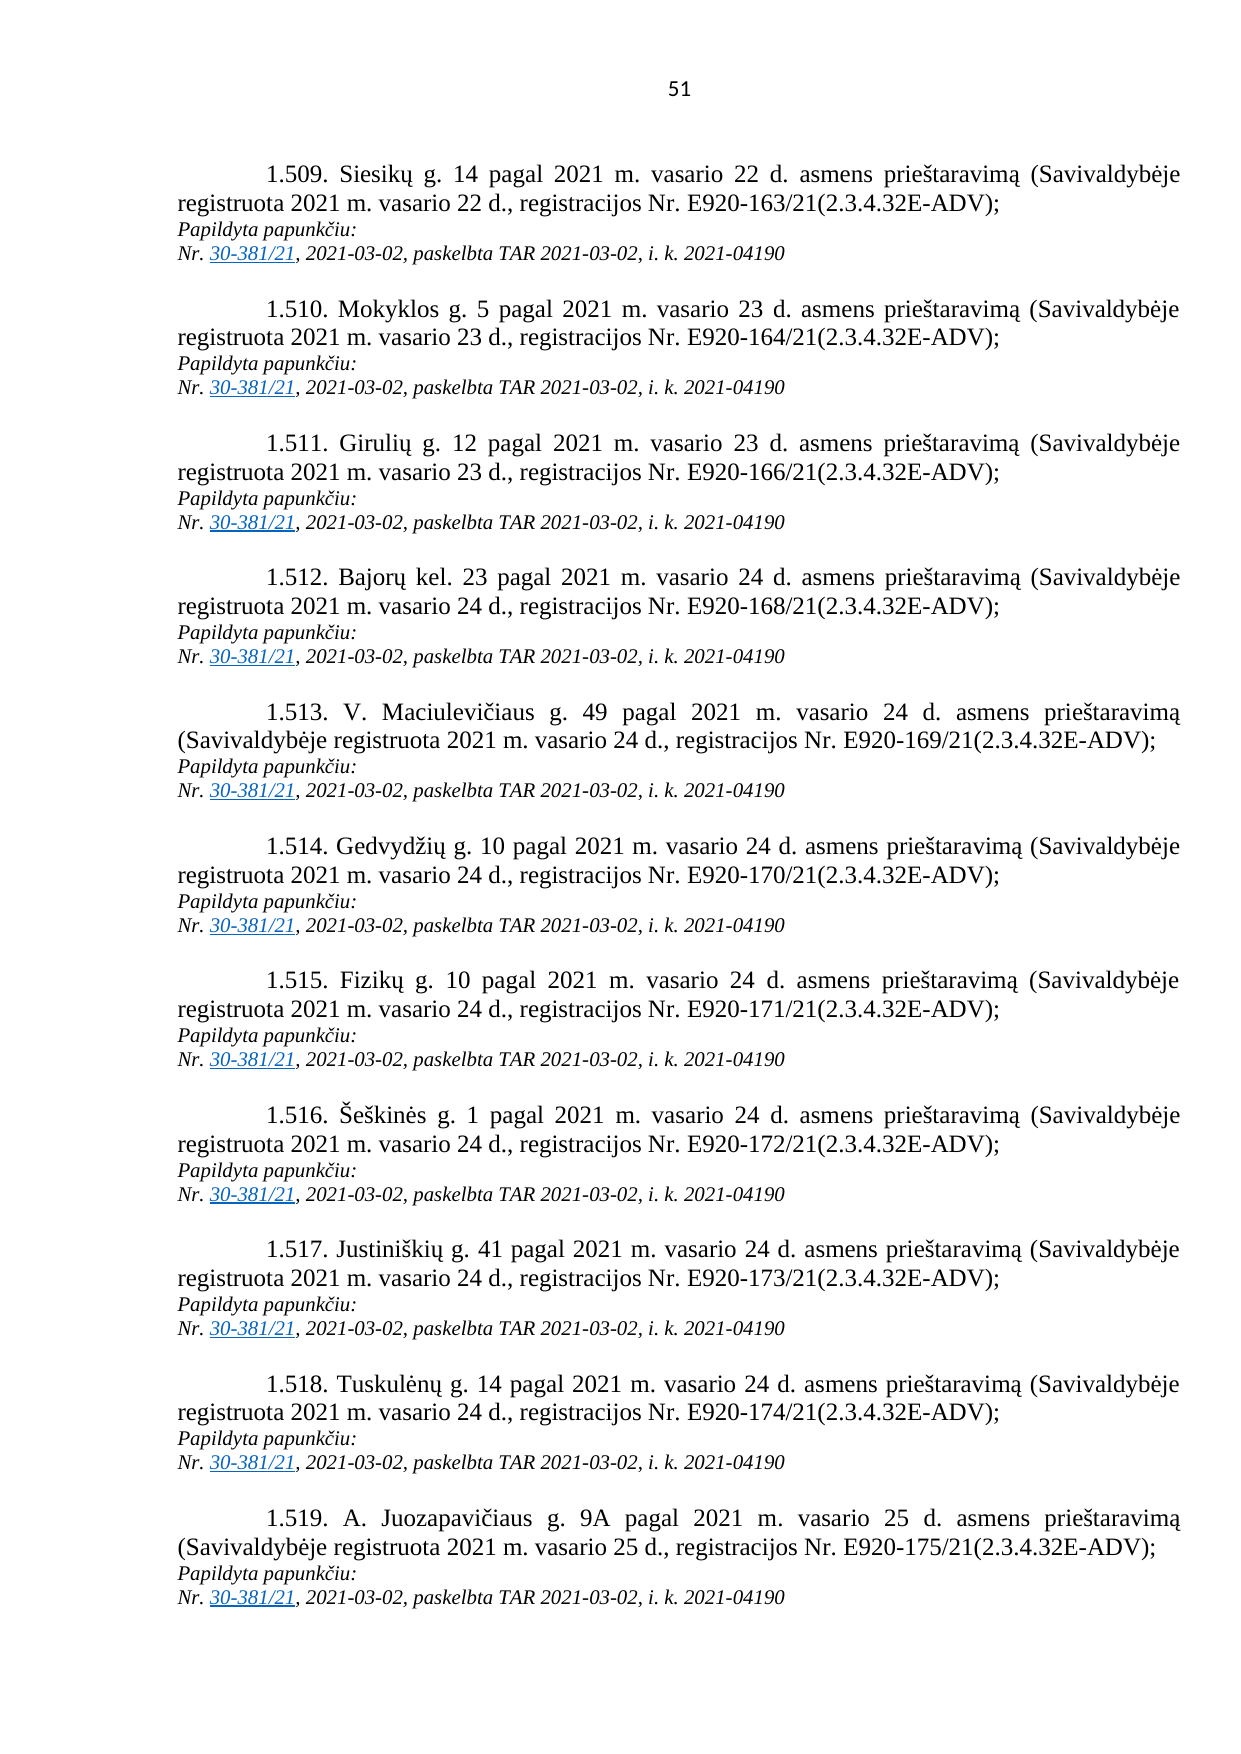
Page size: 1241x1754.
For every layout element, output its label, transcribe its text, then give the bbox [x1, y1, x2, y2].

text Nr. 30-381/21, 2021-03-02, paskelbta TAR 2021-03-02, i. k. 2021-04190 [177, 644, 1181, 668]
text 1.511. Girulių g. 12 pagal 2021 m. vasario 23 d. asmens prieštaravimą (Savivaldybėje registruota 2021 m. vasario 23 d., registracijos Nr. E920-166/21(2.3.4.32E-ADV); [177, 428, 1181, 486]
text 1.518. Tuskulėnų g. 14 pagal 2021 m. vasario 24 d. asmens prieštaravimą (Savivaldybėje registruota 2021 m. vasario 24 d., registracijos Nr. E920-174/21(2.3.4.32E-ADV); [177, 1369, 1181, 1426]
text Nr. 30-381/21, 2021-03-02, paskelbta TAR 2021-03-02, i. k. 2021-04190 [177, 1450, 1181, 1474]
text Papildyta papunkčiu: [177, 1292, 1181, 1316]
text 1.512. Bajorų kel. 23 pagal 2021 m. vasario 24 d. asmens prieštaravimą (Savivaldybėje registruota 2021 m. vasario 24 d., registracijos Nr. E920-168/21(2.3.4.32E-ADV); [177, 562, 1181, 620]
text 1.517. Justiniškių g. 41 pagal 2021 m. vasario 24 d. asmens prieštaravimą (Savivaldybėje registruota 2021 m. vasario 24 d., registracijos Nr. E920-173/21(2.3.4.32E-ADV); [177, 1234, 1181, 1292]
text 1.510. Mokyklos g. 5 pagal 2021 m. vasario 23 d. asmens prieštaravimą (Savivaldybėje registruota 2021 m. vasario 23 d., registracijos Nr. E920-164/21(2.3.4.32E-ADV); [177, 294, 1181, 351]
text 1.509. Siesikų g. 14 pagal 2021 m. vasario 22 d. asmens prieštaravimą (Savivaldybėje registruota 2021 m. vasario 22 d., registracijos Nr. E920-163/21(2.3.4.32E-ADV); [177, 159, 1181, 217]
text Papildyta papunkčiu: [177, 1023, 1181, 1047]
text Nr. 30-381/21, 2021-03-02, paskelbta TAR 2021-03-02, i. k. 2021-04190 [177, 1585, 1181, 1609]
text Papildyta papunkčiu: [177, 754, 1181, 778]
text Nr. 30-381/21, 2021-03-02, paskelbta TAR 2021-03-02, i. k. 2021-04190 [177, 1182, 1181, 1206]
text Nr. 30-381/21, 2021-03-02, paskelbta TAR 2021-03-02, i. k. 2021-04190 [177, 1047, 1181, 1071]
text Papildyta papunkčiu: [177, 1561, 1181, 1585]
text 1.516. Šeškinės g. 1 pagal 2021 m. vasario 24 d. asmens prieštaravimą (Savivaldybėje registruota 2021 m. vasario 24 d., registracijos Nr. E920-172/21(2.3.4.32E-ADV); [177, 1100, 1181, 1157]
text Papildyta papunkčiu: [177, 1157, 1181, 1182]
text Nr. 30-381/21, 2021-03-02, paskelbta TAR 2021-03-02, i. k. 2021-04190 [177, 510, 1181, 534]
text 1.513. V. Maciulevičiaus g. 49 pagal 2021 m. vasario 24 d. asmens prieštaravimą (Savivaldybėje registruota 2021 m. vasario 24 d., registracijos Nr. E920-169/21(2.3.4.32E-ADV); [177, 697, 1181, 754]
text 1.515. Fizikų g. 10 pagal 2021 m. vasario 24 d. asmens prieštaravimą (Savivaldybėje registruota 2021 m. vasario 24 d., registracijos Nr. E920-171/21(2.3.4.32E-ADV); [177, 966, 1181, 1023]
text Papildyta papunkčiu: [177, 620, 1181, 644]
text Papildyta papunkčiu: [177, 889, 1181, 913]
text Papildyta papunkčiu: [177, 486, 1181, 510]
text Papildyta papunkčiu: [177, 1426, 1181, 1450]
text Papildyta papunkčiu: [177, 217, 1181, 241]
text 1.519. A. Juozapavičiaus g. 9A pagal 2021 m. vasario 25 d. asmens prieštaravimą (Savivaldybėje registruota 2021 m. vasario 25 d., registracijos Nr. E920-175/21(2.3.4.32E-ADV); [177, 1503, 1181, 1561]
text Nr. 30-381/21, 2021-03-02, paskelbta TAR 2021-03-02, i. k. 2021-04190 [177, 1316, 1181, 1340]
text Papildyta papunkčiu: [177, 351, 1181, 375]
text Nr. 30-381/21, 2021-03-02, paskelbta TAR 2021-03-02, i. k. 2021-04190 [177, 241, 1181, 265]
text Nr. 30-381/21, 2021-03-02, paskelbta TAR 2021-03-02, i. k. 2021-04190 [177, 375, 1181, 399]
text Nr. 30-381/21, 2021-03-02, paskelbta TAR 2021-03-02, i. k. 2021-04190 [177, 913, 1181, 937]
text Nr. 30-381/21, 2021-03-02, paskelbta TAR 2021-03-02, i. k. 2021-04190 [177, 778, 1181, 802]
text 1.514. Gedvydžių g. 10 pagal 2021 m. vasario 24 d. asmens prieštaravimą (Savivaldybėje registruota 2021 m. vasario 24 d., registracijos Nr. E920-170/21(2.3.4.32E-ADV); [177, 831, 1181, 889]
